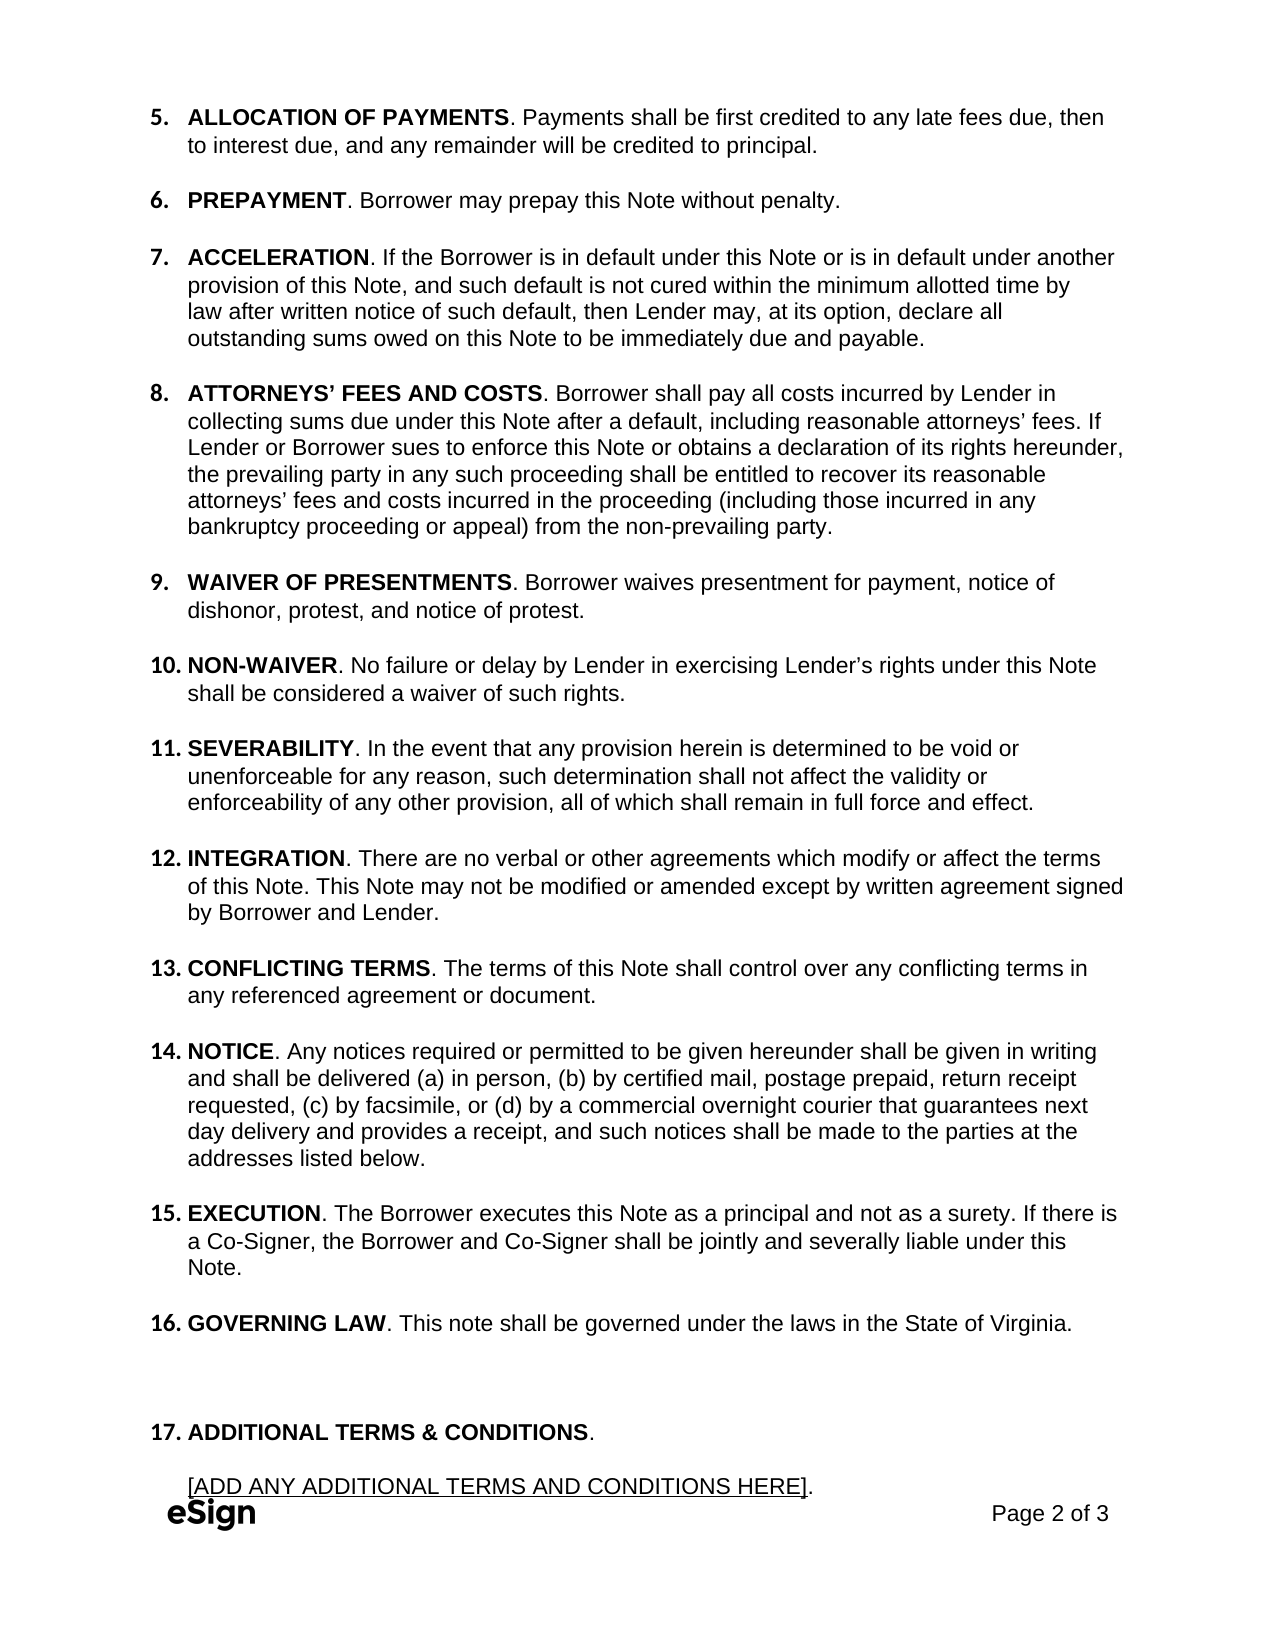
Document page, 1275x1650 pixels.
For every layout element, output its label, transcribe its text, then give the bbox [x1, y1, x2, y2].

list ADDITIONAL TERMS & CONDITIONS. [150, 1416, 1125, 1447]
list ACCELERATION. If the Borrower is in default under this Note or is in default under another provision of this Note, and such default is not cured within the minimum allotted time by law after written notice of such default, then Lender may, at its option, declare all outstanding sums owed on this Note to be immediately due and payable. [150, 241, 1125, 351]
list NOTICE. Any notices required or permitted to be given hereunder shall be given in writing and shall be delivered (a) in person, (b) by certified mail, postage prepaid, return receipt requested, (c) by facsimile, or (d) by a commercial overnight courier that guarantees next day delivery and provides a receipt, and such notices shall be made to the parties at the addresses listed below. [150, 1035, 1125, 1171]
list SEVERABILITY. In the event that any provision herein is determined to be void or unenforceable for any reason, such determination shall not affect the validity or enforceability of any other provision, all of which shall remain in full force and effect. [150, 732, 1125, 816]
list INTEGRATION. There are no verbal or other agreements which modify or affect the terms of this Note. This Note may not be modified or amended except by written agreement signed by Borrower and Lender. [150, 842, 1125, 925]
list PREPAYMENT. Borrower may prepay this Note without penalty. [150, 184, 1125, 215]
list EXECUTION. The Borrower executes this Note as a principal and not as a surety. If there is a Co-Signer, the Borrower and Co-Signer shall be jointly and severally liable under this Note. [150, 1197, 1125, 1280]
list NON-WAIVER. No failure or delay by Lender in exercising Lender’s rights under this Note shall be considered a waiver of such rights. [150, 649, 1125, 706]
list GOVERNING LAW. This note shall be governed under the laws in the State of Virginia. [150, 1307, 1125, 1337]
list [ADD ANY ADDITIONAL TERMS AND CONDITIONS HERE]. [187, 1473, 1125, 1499]
list ALLOCATION OF PAYMENTS. Payments shall be first credited to any late fees due, then to interest due, and any remainder will be credited to principal. [150, 101, 1125, 158]
list CONFLICTING TERMS. The terms of this Note shall control over any conflicting terms in any referenced agreement or document. [150, 952, 1125, 1008]
list WAIVER OF PRESENTMENTS. Borrower waives presentment for payment, notice of dishonor, protest, and notice of protest. [150, 566, 1125, 623]
list ATTORNEYS’ FEES AND COSTS. Borrower shall pay all costs incurred by Lender in collecting sums due under this Note after a default, including reasonable attorneys’ fees. If Lender or Borrower sues to enforce this Note or obtains a declaration of its rights hereunder, the prevailing party in any such proceeding shall be entitled to recover its reasonable attorneys’ fees and costs incurred in the proceeding (including those incurred in any bankruptcy proceeding or appeal) from the non-prevailing party. [150, 377, 1125, 540]
